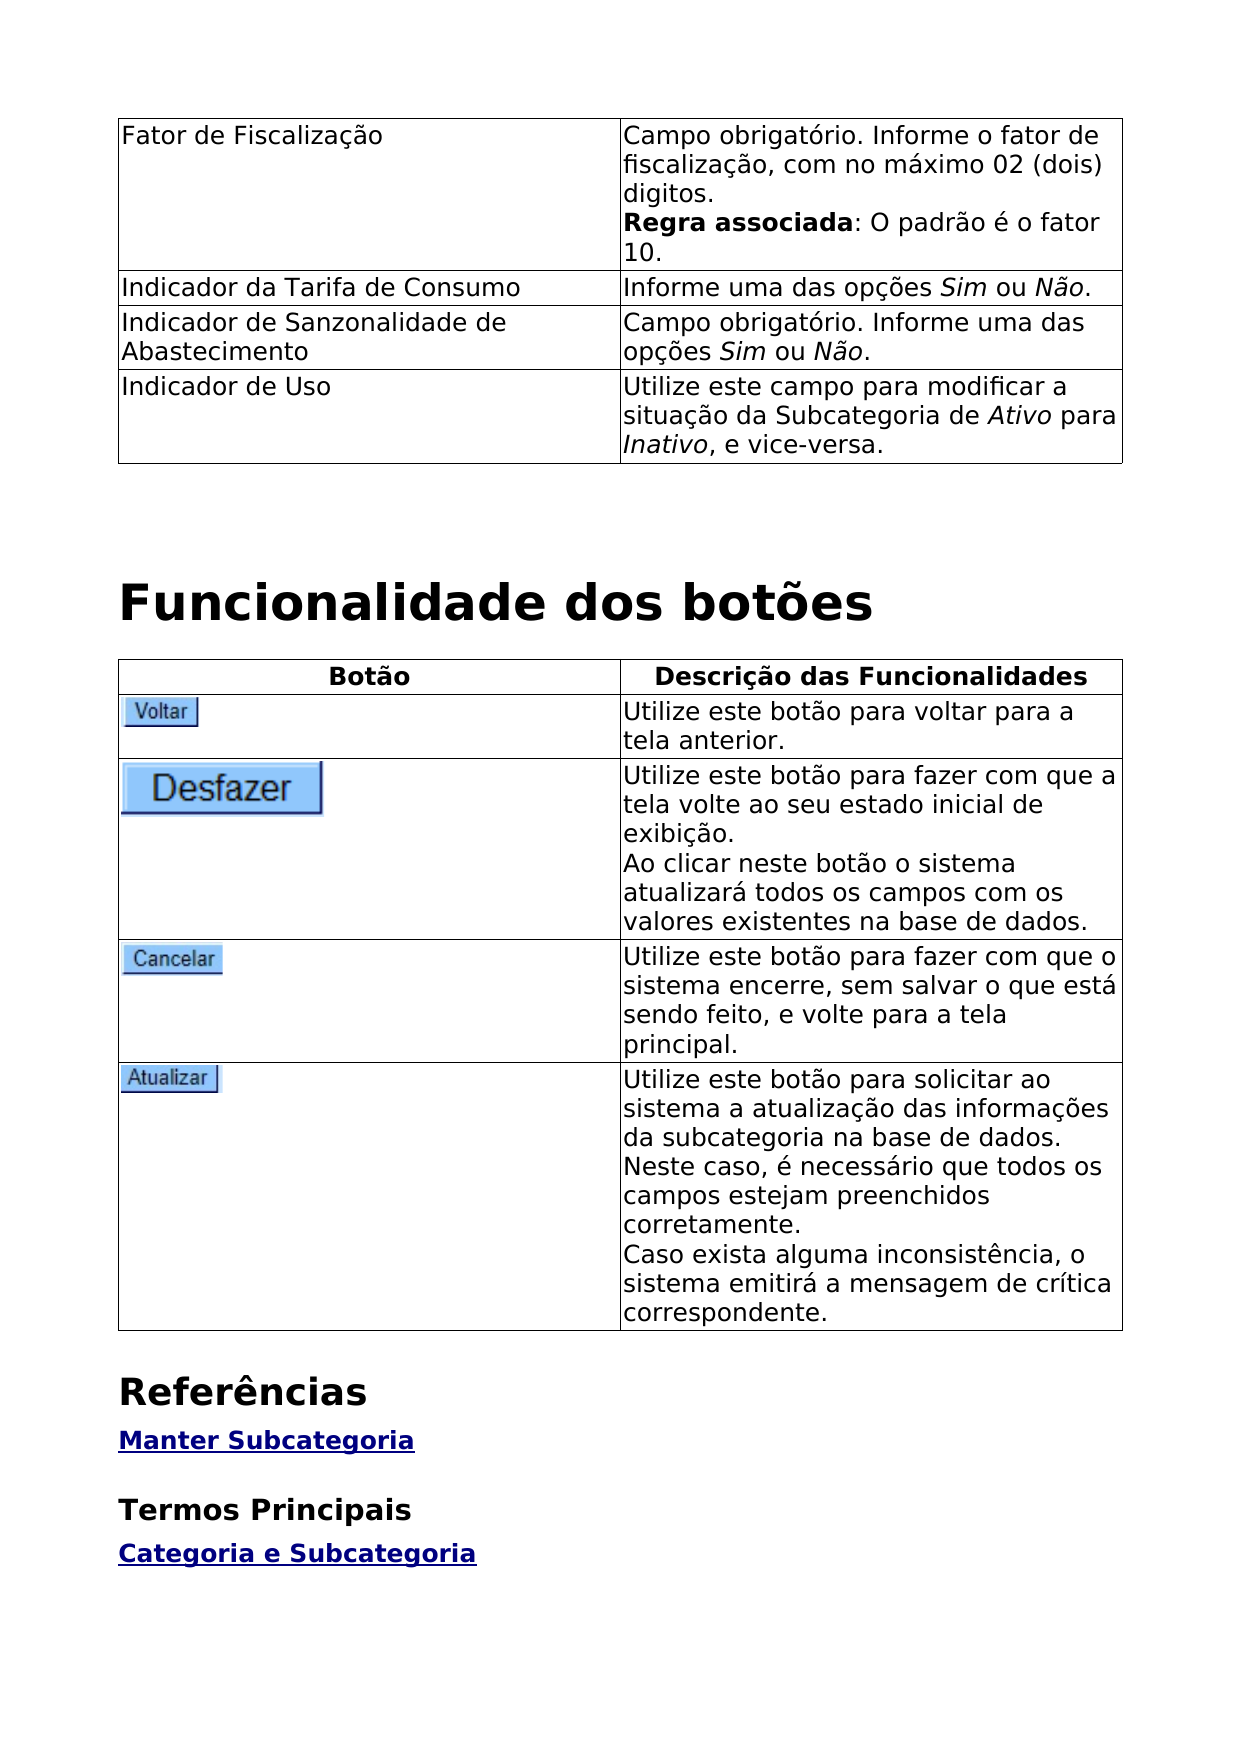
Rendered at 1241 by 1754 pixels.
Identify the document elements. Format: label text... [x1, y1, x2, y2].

picture [121, 761, 325, 817]
subtitle Referências [118, 1370, 1122, 1414]
table_header Descrição das Funcionalidades [621, 660, 1122, 694]
table_cell Indicador de Uso [119, 370, 620, 463]
table_cell Utilize este campo para modificar a situação da Subcategoria de Ativo para Inativo, e vice-versa. [621, 370, 1122, 463]
table_cell Fator de Fiscalização [119, 119, 620, 270]
table_cell Campo obrigatório. Informe o fator de fiscalização, com no máximo 02 (dois) digitos. Regra associada: O padrão é o fator 10. [621, 119, 1122, 270]
table_cell [119, 759, 620, 939]
table_cell Indicador da Tarifa de Consumo [119, 271, 620, 305]
subtitle Funcionalidade dos botões [118, 573, 1122, 632]
text Manter Subcategoria [118, 1426, 1122, 1456]
picture [121, 697, 200, 727]
picture [121, 1065, 223, 1093]
picture [121, 942, 223, 976]
table_cell [119, 1063, 620, 1330]
table_cell Campo obrigatório. Informe uma das opções Sim ou Não. [621, 306, 1122, 369]
text [118, 1581, 1122, 1610]
table_cell [119, 695, 620, 758]
table_cell Utilize este botão para fazer com que a tela volte ao seu estado inicial de exibição. Ao clicar neste botão o sistema atualizará todos os campos com os valores existentes na base de dados. [621, 759, 1122, 939]
table_cell Informe uma das opções Sim ou Não. [621, 271, 1122, 305]
table_cell Indicador de Sanzonalidade de Abastecimento [119, 306, 620, 369]
table_cell Utilize este botão para voltar para a tela anterior. [621, 695, 1122, 758]
subtitle Termos Principais [118, 1493, 1122, 1527]
table_header Botão [119, 660, 620, 694]
table_cell Utilize este botão para solicitar ao sistema a atualização das informações da subcategoria na base de dados. Neste caso, é necessário que todos os campos estejam preenchidos corretamente. Caso exista alguma inconsistência, o sistema emitirá a mensagem de crítica correspondente. [621, 1063, 1122, 1330]
text Categoria e Subcategoria [118, 1539, 1122, 1569]
table_cell [119, 940, 620, 1062]
table_cell Utilize este botão para fazer com que o sistema encerre, sem salvar o que está sendo feito, e volte para a tela principal. [621, 940, 1122, 1062]
